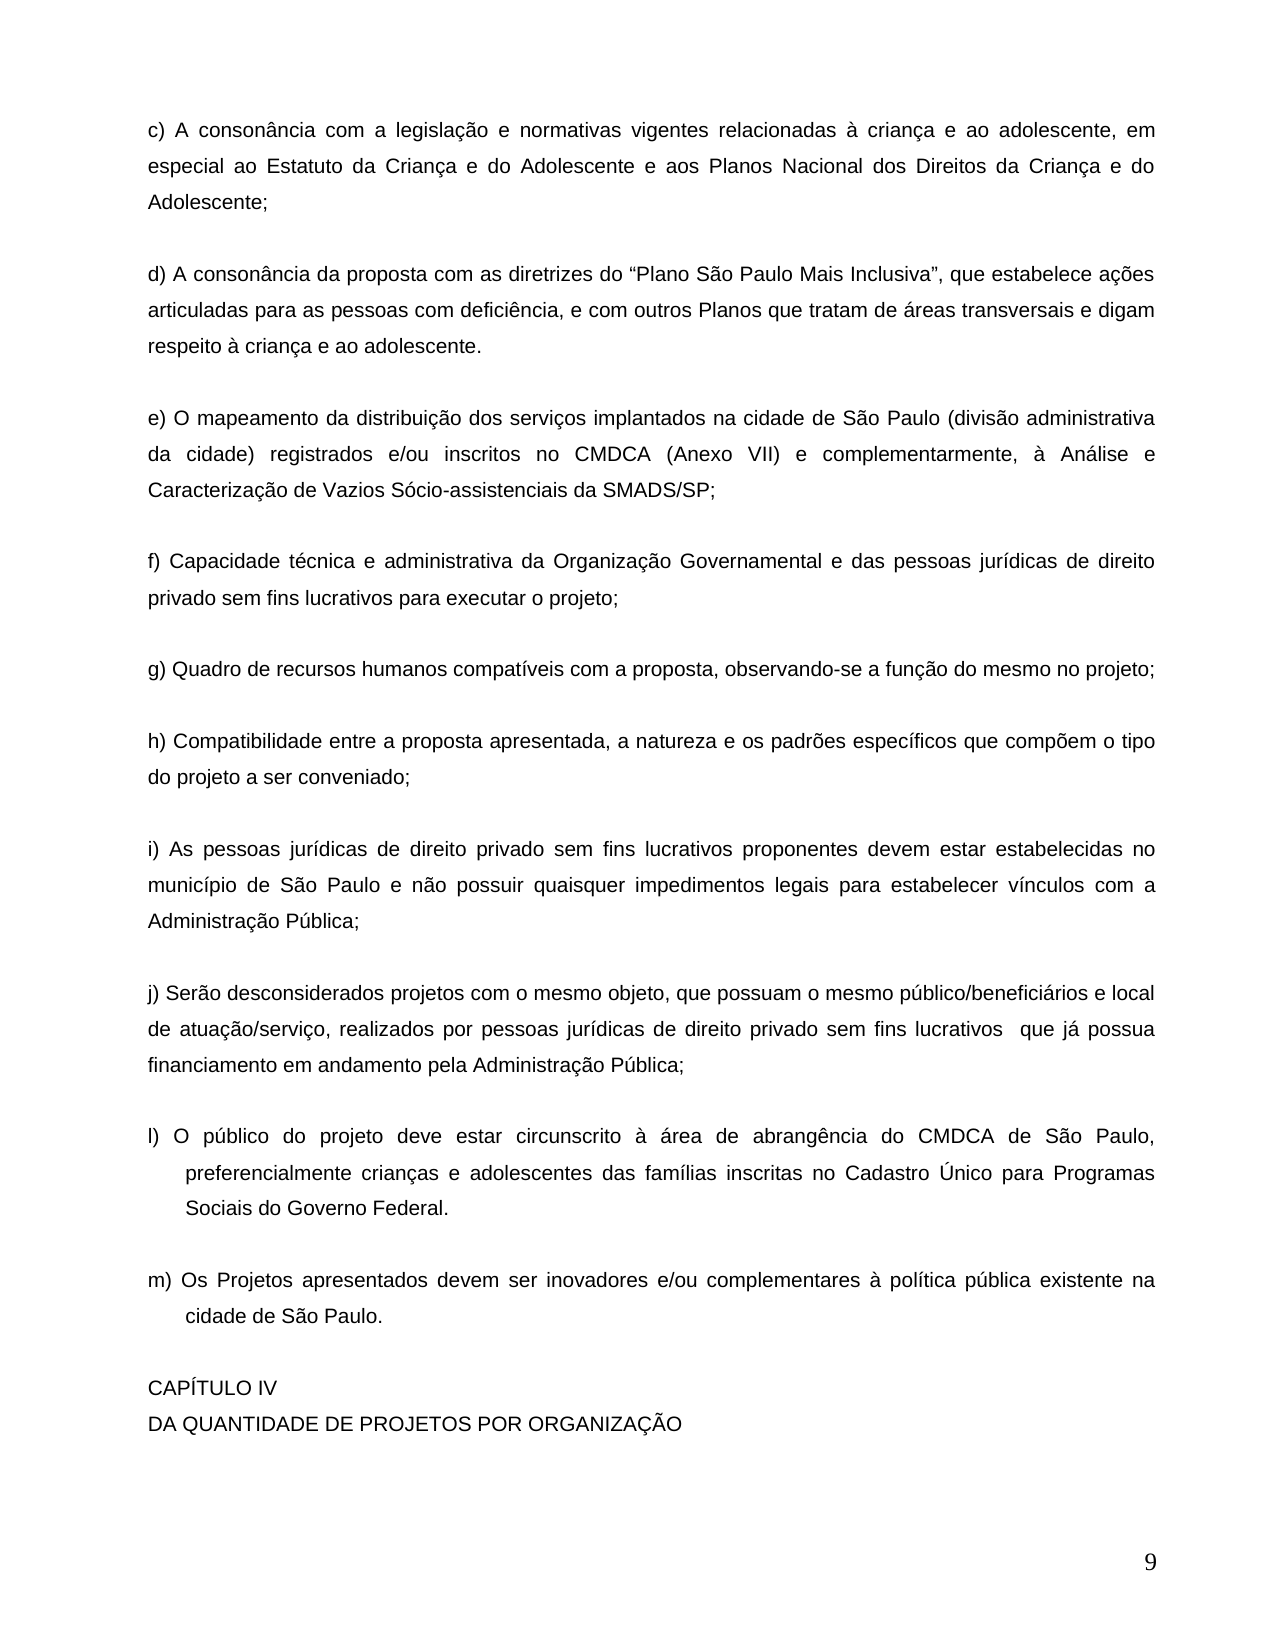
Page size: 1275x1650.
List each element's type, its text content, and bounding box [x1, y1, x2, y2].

text c) A consonância com a legislação e normativas vigentes relacionadas à criança e ao adolescente, em especial ao Estatuto da Criança e do Adolescente e aos Planos Nacional dos Direitos da Criança e do Adolescente; [148, 118, 1157, 214]
text DA QUANTIDADE DE PROJETOS POR ORGANIZAÇÃO [148, 1412, 1157, 1436]
text i) As pessoas jurídicas de direito privado sem fins lucrativos proponentes devem estar estabelecidas no município de São Paulo e não possuir quaisquer impedimentos legais para estabelecer vínculos com a Administração Pública; [148, 837, 1157, 933]
text l) O público do projeto deve estar circunscrito à área de abrangência do CMDCA de São Paulo, preferencialmente crianças e adolescentes das famílias inscritas no Cadastro Único para Programas Sociais do Governo Federal. [148, 1124, 1157, 1220]
text m) Os Projetos apresentados devem ser inovadores e/ou complementares à política pública existente na cidade de São Paulo. [148, 1268, 1157, 1328]
text f) Capacidade técnica e administrativa da Organização Governamental e das pessoas jurídicas de direito privado sem fins lucrativos para executar o projeto; [148, 549, 1157, 609]
text e) O mapeamento da distribuição dos serviços implantados na cidade de São Paulo (divisão administrativa da cidade) registrados e/ou inscritos no CMDCA (Anexo VII) e complementarmente, à Análise e Caracterização de Vazios Sócio-assistenciais da SMADS/SP; [148, 406, 1157, 501]
text j) Serão desconsiderados projetos com o mesmo objeto, que possuam o mesmo público/beneficiários e local de atuação/serviço, realizados por pessoas jurídicas de direito privado sem fins lucrativos que já possua financiamento em andamento pela Administração Pública; [148, 981, 1157, 1076]
text d) A consonância da proposta com as diretrizes do “Plano São Paulo Mais Inclusiva”, que estabelece ações articuladas para as pessoas com deficiência, e com outros Planos que tratam de áreas transversais e digam respeito à criança e ao adolescente. [148, 262, 1157, 358]
text h) Compatibilidade entre a proposta apresentada, a natureza e os padrões específicos que compõem o tipo do projeto a ser conveniado; [148, 729, 1157, 789]
text CAPÍTULO IV [148, 1376, 1157, 1400]
text g) Quadro de recursos humanos compatíveis com a proposta, observando-se a função do mesmo no projeto; [148, 657, 1157, 681]
